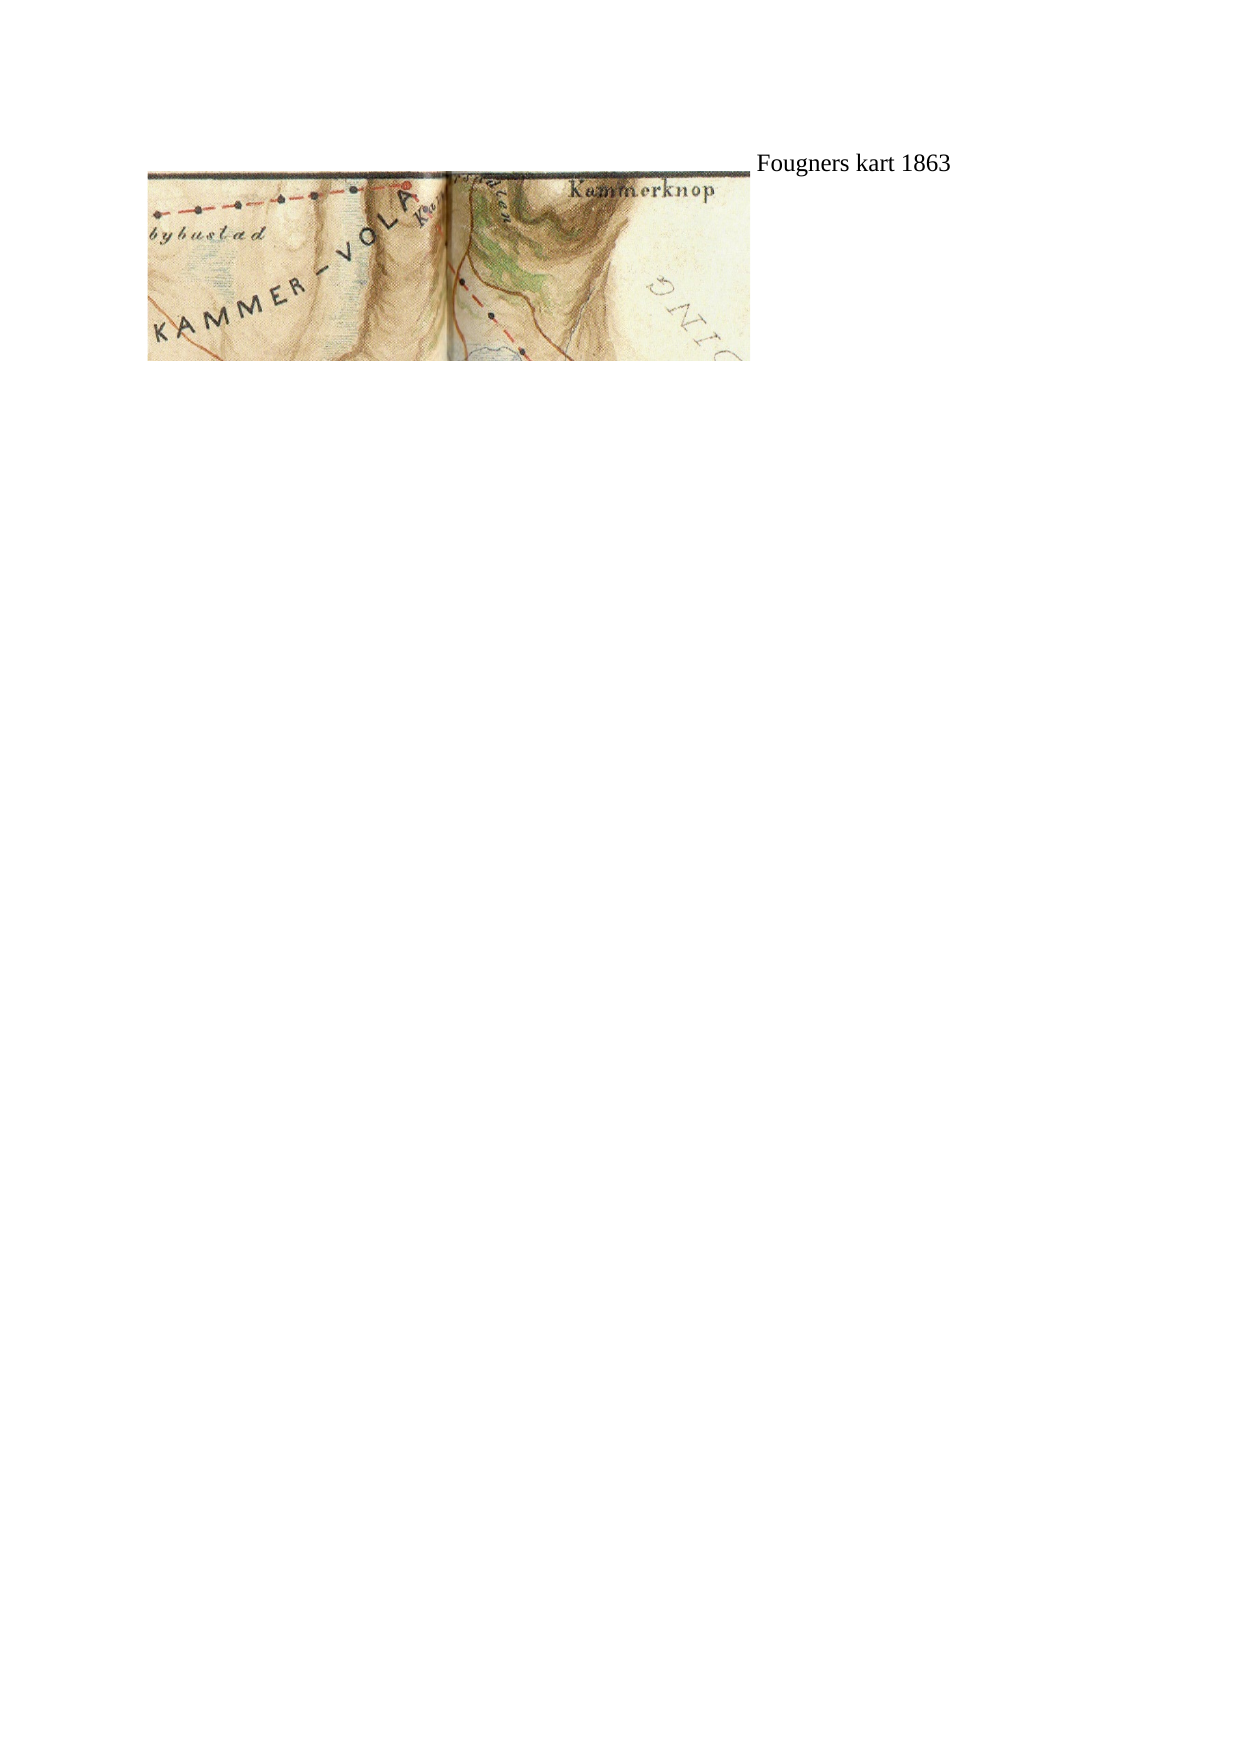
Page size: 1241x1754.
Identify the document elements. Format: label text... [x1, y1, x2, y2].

text Fougners kart 1863 [148, 148, 1093, 361]
